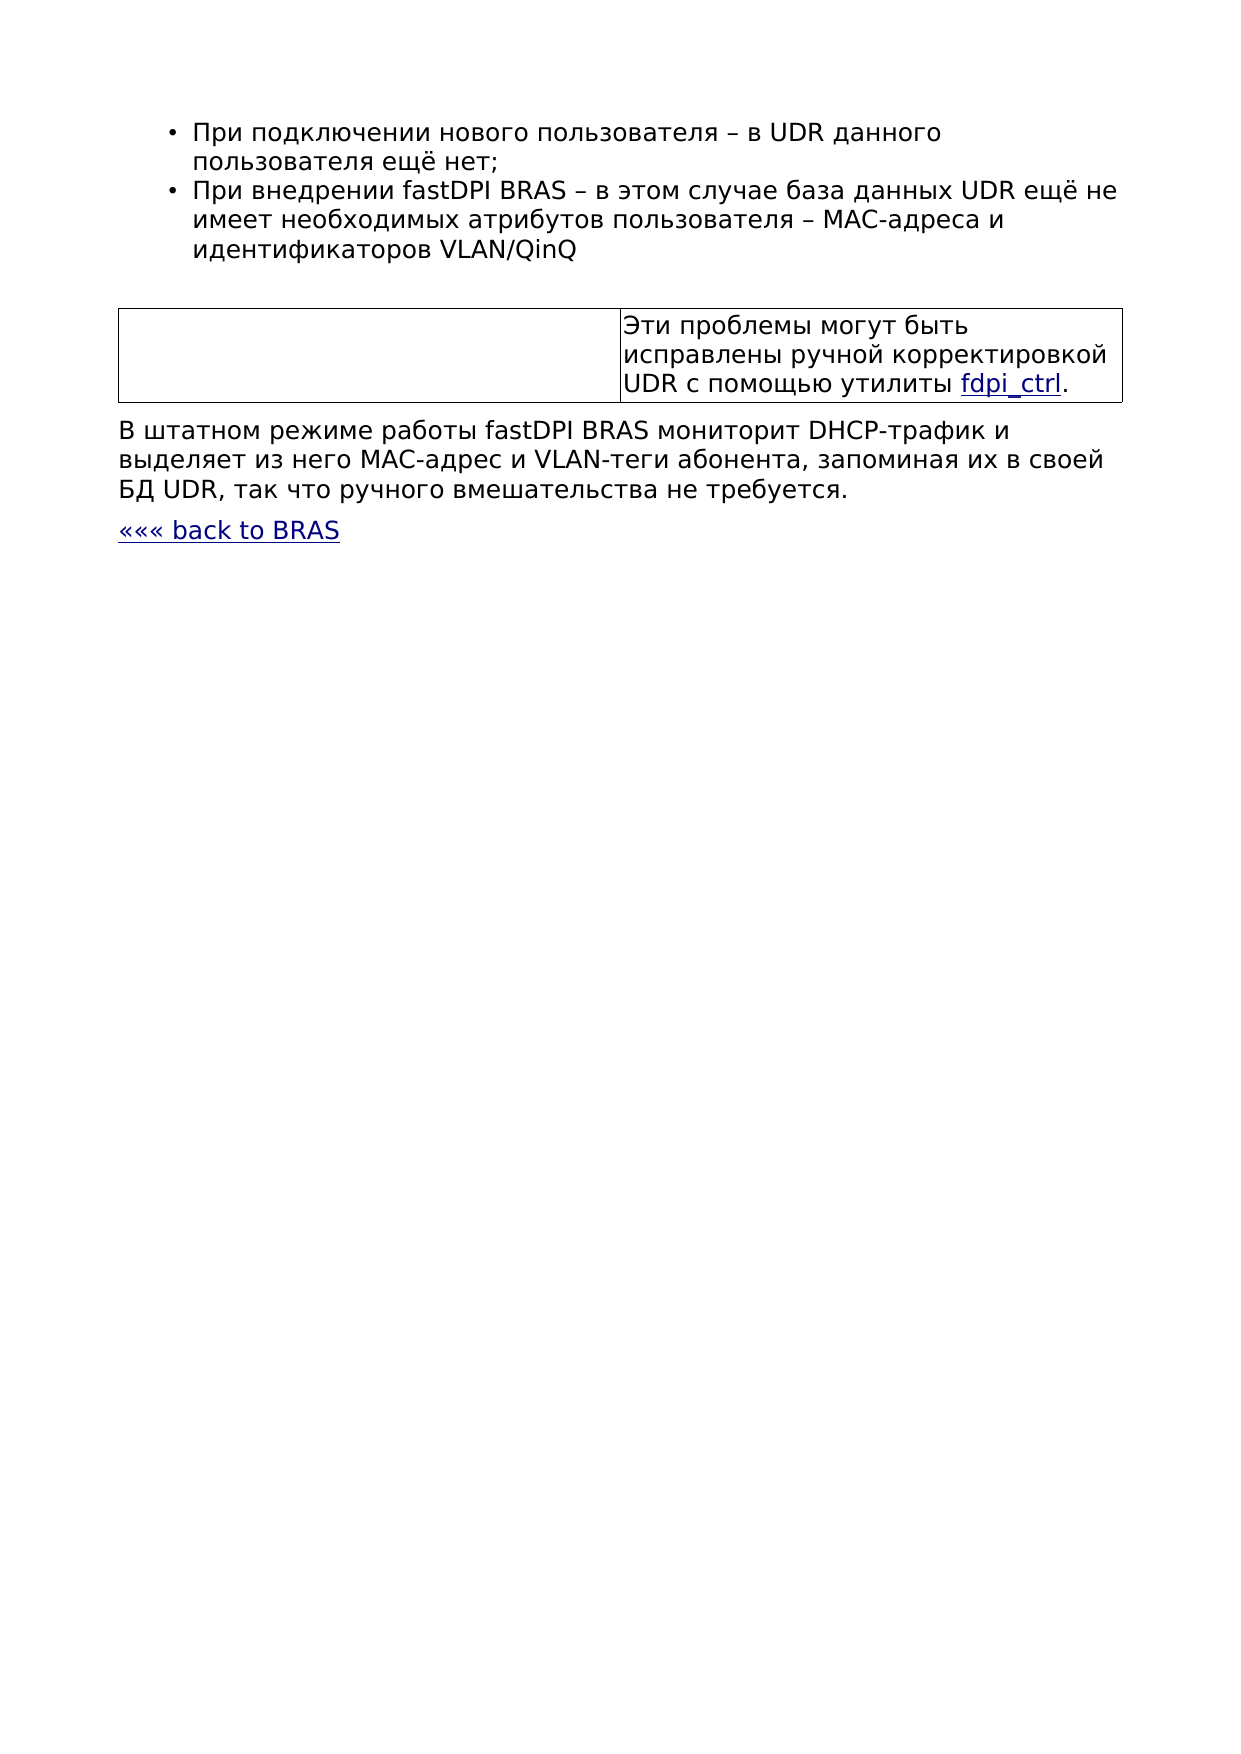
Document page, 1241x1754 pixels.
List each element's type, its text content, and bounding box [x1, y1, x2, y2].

text В штатном режиме работы fastDPI BRAS мониторит DHCP-трафик и выделяет из него MAC-адрес и VLAN-теги абонента, запоминая их в своей БД UDR, так что ручного вмешательства не требуется. [118, 417, 1122, 504]
list При внедрении fastDPI BRAS – в этом случае база данных UDR ещё не имеет необходимых атрибутов пользователя – MAC-адреса и идентификаторов VLAN/QinQ [177, 176, 1122, 264]
table_header Эти проблемы могут быть исправлены ручной корректировкой UDR с помощью утилиты fdpi_ctrl. [621, 309, 1122, 402]
list При подключении нового пользователя – в UDR данного пользователя ещё нет; [177, 118, 1122, 176]
text ««« back to BRAS [118, 517, 1122, 546]
table_header [119, 309, 620, 402]
